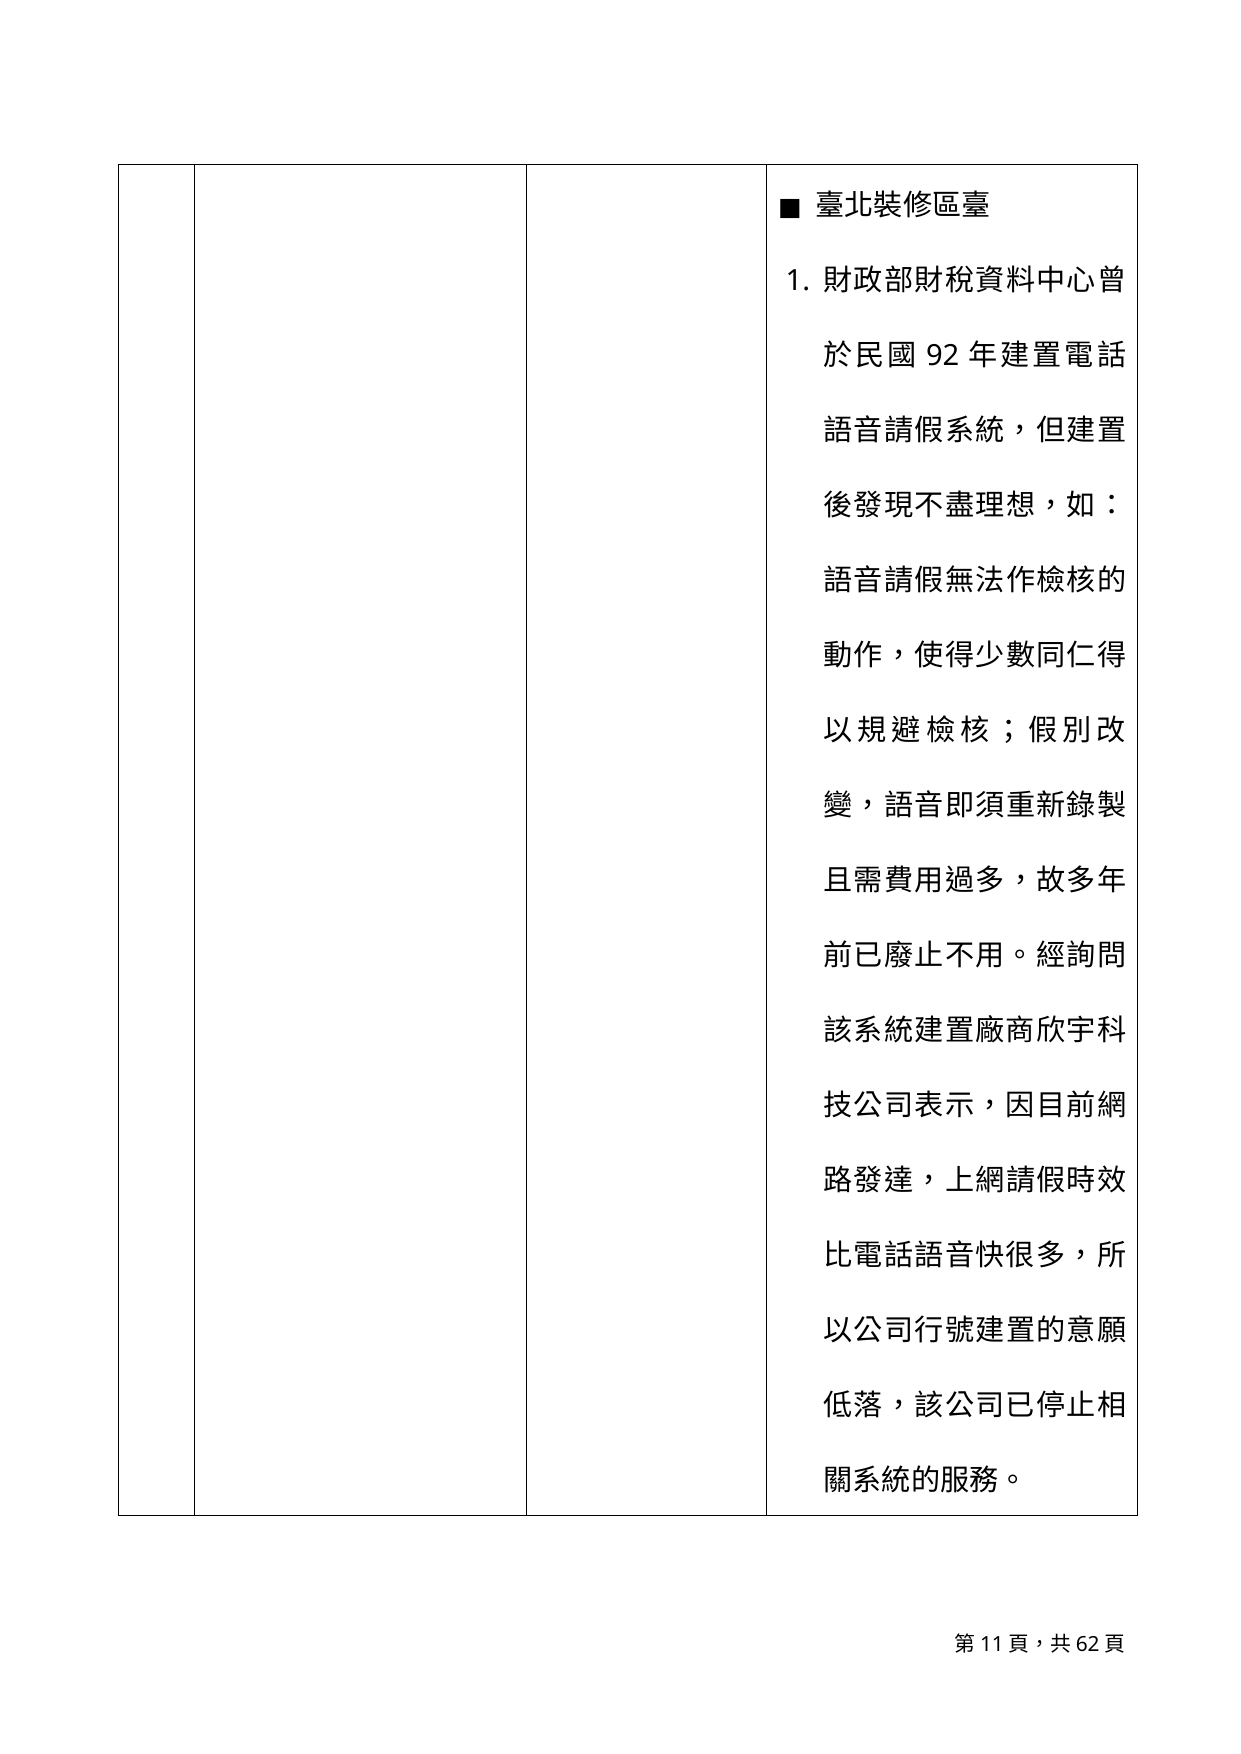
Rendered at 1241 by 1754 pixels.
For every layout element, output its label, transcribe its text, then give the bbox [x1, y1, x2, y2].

table_cell [195, 165, 526, 1515]
table_cell 人事室 案經洽據曾建置電話請假系統財政部財稅資料中心承辦人員表示，該中心於92年建置電話請假系統，係提供同仁多元請假方式選擇，迄98年時因原建置電話請假程式系統外包廠商（欣宇科技）程式設計人員林陽先生離職，該公司已無能力繼續維護，故終止電話請假系統合約，改回歸線上請假作業。 本案擬請臺北裝修區臺就是否建置電話請假系統之優勢劣勢評估後審酌辦理。 臺北裝修區臺 財政部財稅資料中心曾於民國92年建置電話語音請假系統，但建置後發現不盡理想，如：語音請假無法作檢核的動作，使得少數同仁得以規避檢核；假別改變，語音即須重新錄製且需費用過多，故多年前已廢止不用。經詢問該系統建置廠商欣宇科技公司表示，因目前網路發達，上網請假時效比電話語音快很多，所以公司行號建置的意願低落，該公司已停止相關系統的服務。 就總臺差勤系統層面而言： 公出差假、請假事由無法由電話中輸入，若欲事後補填，則必須由「已批核表單修改」中修改假單，反而增加主管與同仁負擔。 總臺假單輸入項目繁多，若欲以電話語音輸入，不但費時，且浪費同仁電話費。 經詢問總臺差勤系統建置及維護廠商中華電信，該公司並無電話語音請假系統建置方案，若由其他公司建置，可能造成系統介接與資料庫一致性問題。且建置後，每年的系統維護費勢必會增加。 若同仁欲於非上班地點請假，可利用外部網路以VPN連上差勤系統，或打電話請同仁代請(總臺差勤系統允許以自己的帳號幫其他同仁請假)，時效皆比電話語音請假來得快。 綜合以上各點，本區臺建議無需建置電話語音請假系統。 [767, 165, 1137, 1515]
table_cell [119, 165, 194, 1515]
table_cell [527, 165, 766, 1515]
